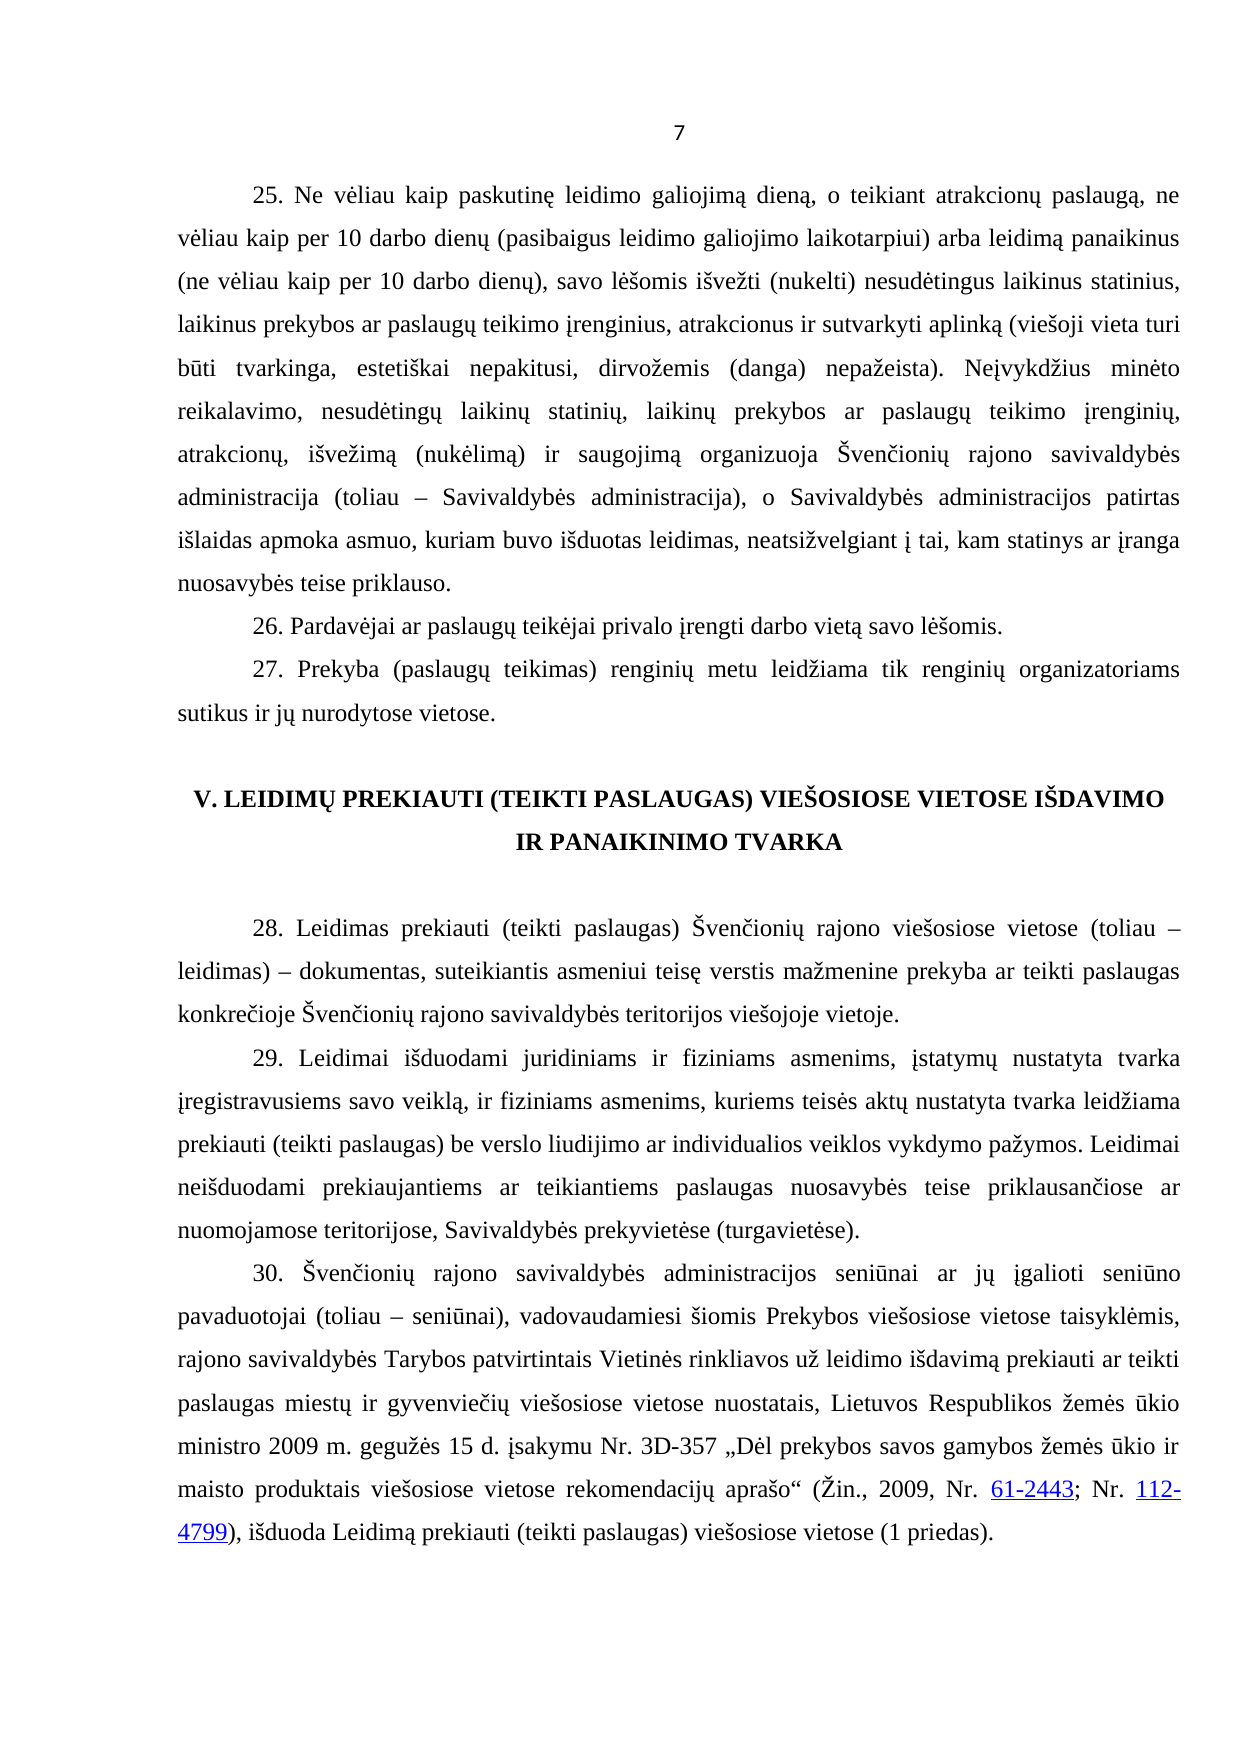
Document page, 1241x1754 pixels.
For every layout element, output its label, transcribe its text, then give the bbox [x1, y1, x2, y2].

text V. LEIDIMŲ PREKIAUTI (TEIKTI PASLAUGAS) VIEŠOSIOSE VIETOSE IŠDAVIMO IR PANAIKINIMO TVARKA [177, 784, 1181, 856]
text 30. Švenčionių rajono savivaldybės administracijos seniūnai ar jų įgalioti seniūno pavaduotojai (toliau – seniūnai), vadovaudamiesi šiomis Prekybos viešosiose vietose taisyklėmis, rajono savivaldybės Tarybos patvirtintais Vietinės rinkliavos už leidimo išdavimą prekiauti ar teikti paslaugas miestų ir gyvenviečių viešosiose vietose nuostatais, Lietuvos Respublikos žemės ūkio ministro 2009 m. gegužės 15 d. įsakymu Nr. 3D-357 „Dėl prekybos savos gamybos žemės ūkio ir maisto produktais viešosiose vietose rekomendacijų aprašo“ (Žin., 2009, Nr. 61-2443; Nr. 112-4799), išduoda Leidimą prekiauti (teikti paslaugas) viešosiose vietose (1 priedas). [177, 1258, 1181, 1546]
text 25. Ne vėliau kaip paskutinę leidimo galiojimą dieną, o teikiant atrakcionų paslaugą, ne vėliau kaip per 10 darbo dienų (pasibaigus leidimo galiojimo laikotarpiui) arba leidimą panaikinus (ne vėliau kaip per 10 darbo dienų), savo lėšomis išvežti (nukelti) nesudėtingus laikinus statinius, laikinus prekybos ar paslaugų teikimo įrenginius, atrakcionus ir sutvarkyti aplinką (viešoji vieta turi būti tvarkinga, estetiškai nepakitusi, dirvožemis (danga) nepažeista). Neįvykdžius minėto reikalavimo, nesudėtingų laikinų statinių, laikinų prekybos ar paslaugų teikimo įrenginių, atrakcionų, išvežimą (nukėlimą) ir saugojimą organizuoja Švenčionių rajono savivaldybės administracija (toliau – Savivaldybės administracija), o Savivaldybės administracijos patirtas išlaidas apmoka asmuo, kuriam buvo išduotas leidimas, neatsižvelgiant į tai, kam statinys ar įranga nuosavybės teise priklauso. [177, 180, 1181, 597]
text 26. Pardavėjai ar paslaugų teikėjai privalo įrengti darbo vietą savo lėšomis. [177, 611, 1181, 640]
text 29. Leidimai išduodami juridiniams ir fiziniams asmenims, įstatymų nustatyta tvarka įregistravusiems savo veiklą, ir fiziniams asmenims, kuriems teisės aktų nustatyta tvarka leidžiama prekiauti (teikti paslaugas) be verslo liudijimo ar individualios veiklos vykdymo pažymos. Leidimai neišduodami prekiaujantiems ar teikiantiems paslaugas nuosavybės teise priklausančiose ar nuomojamose teritorijose, Savivaldybės prekyvietėse (turgavietėse). [177, 1043, 1181, 1244]
text 28. Leidimas prekiauti (teikti paslaugas) Švenčionių rajono viešosiose vietose (toliau – leidimas) – dokumentas, suteikiantis asmeniui teisę verstis mažmenine prekyba ar teikti paslaugas konkrečioje Švenčionių rajono savivaldybės teritorijos viešojoje vietoje. [177, 913, 1181, 1028]
text 27. Prekyba (paslaugų teikimas) renginių metu leidžiama tik renginių organizatoriams sutikus ir jų nurodytose vietose. [177, 654, 1181, 726]
